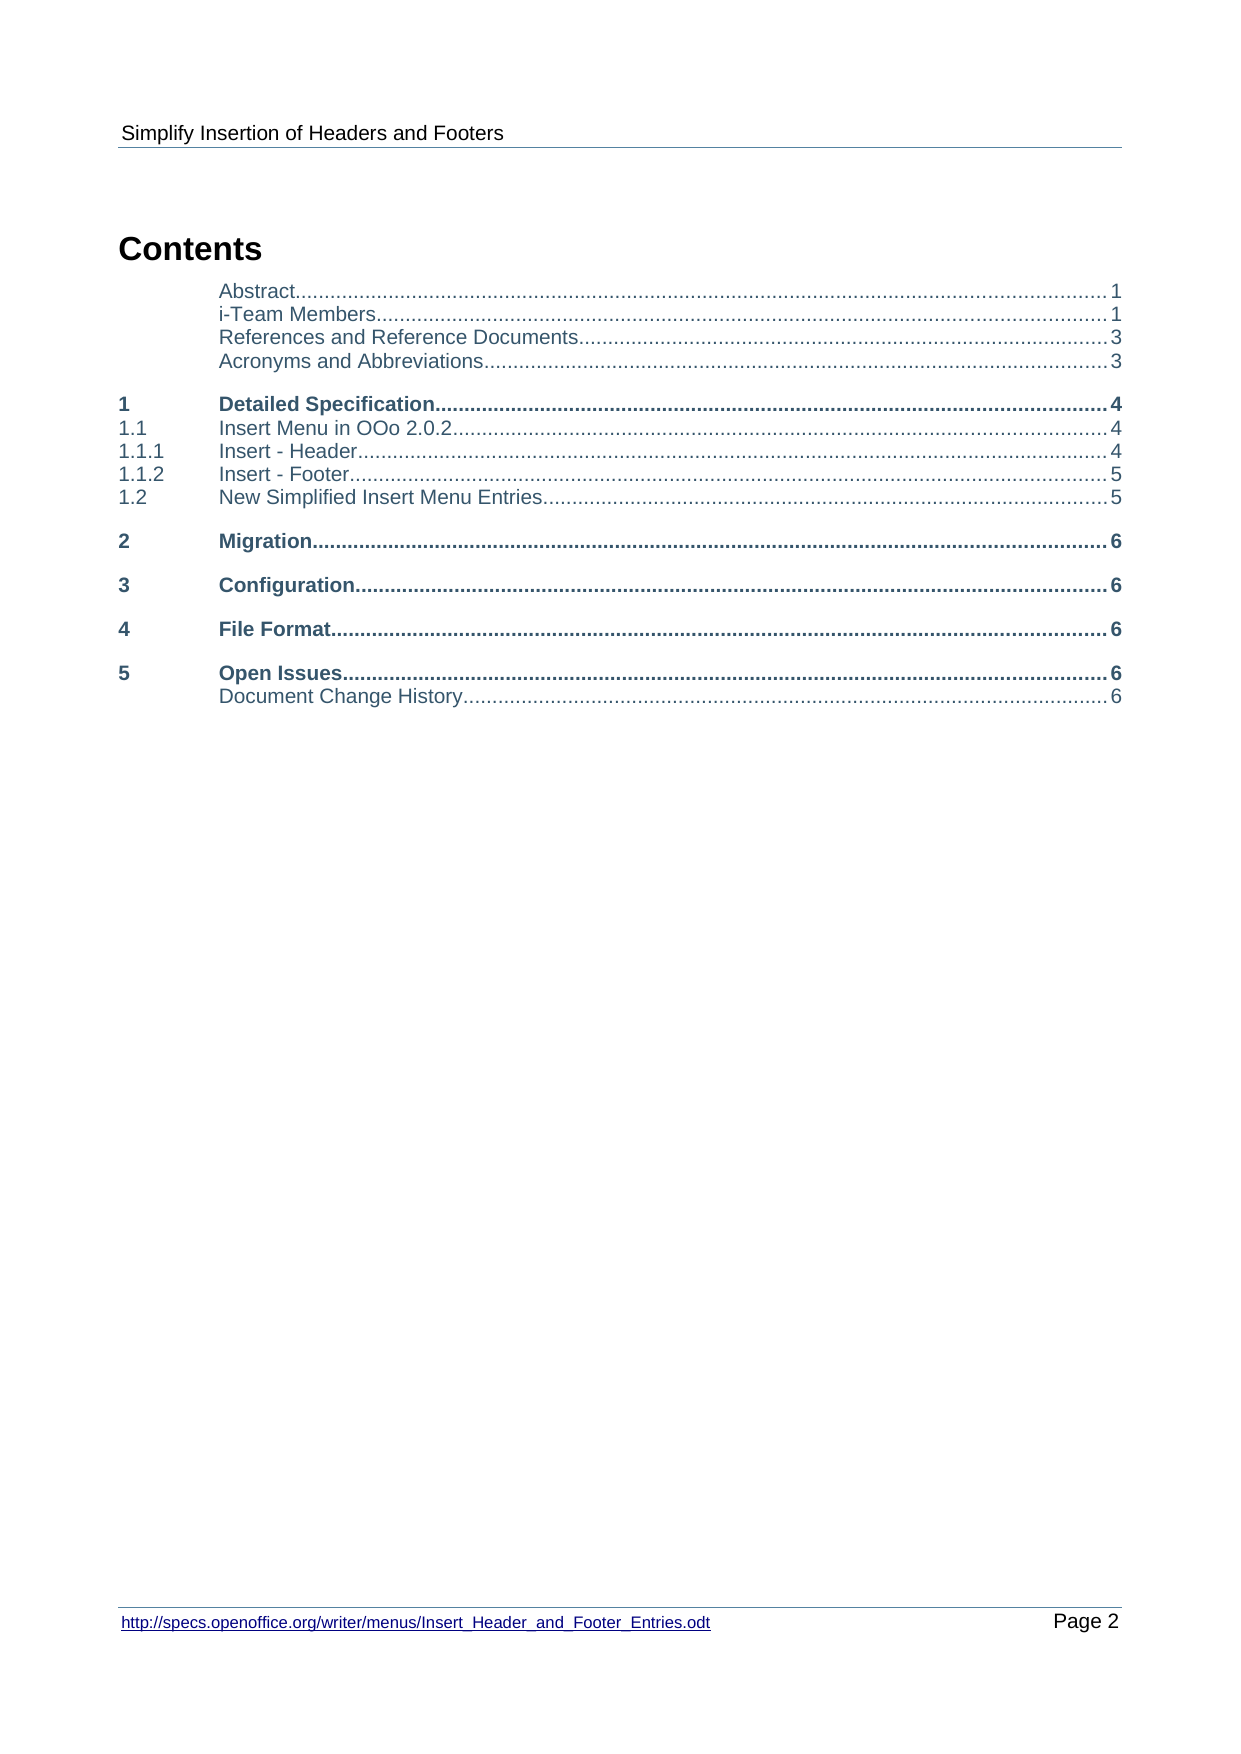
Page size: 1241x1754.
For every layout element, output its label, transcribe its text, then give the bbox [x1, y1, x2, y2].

text Acronyms and Abbreviations 3 [118, 349, 1122, 372]
text 1 Detailed Specification 4 [118, 393, 1122, 416]
text 4 File Format 6 [118, 617, 1122, 641]
text 2 Migration 6 [118, 530, 1122, 553]
text Document Change History 6 [118, 684, 1122, 708]
text i-Team Members 1 [118, 303, 1122, 326]
text 1.1 Insert Menu in OOo 2.0.2 4 [118, 416, 1122, 439]
text References and Reference Documents 3 [118, 326, 1122, 349]
text 1.2 New Simplified Insert Menu Entries 5 [118, 486, 1122, 509]
text 1.1.1 Insert - Header 4 [118, 439, 1122, 463]
text 1.1.2 Insert - Footer 5 [118, 463, 1122, 486]
text 3 Configuration 6 [118, 574, 1122, 597]
text Abstract 1 [118, 279, 1122, 303]
subtitle Contents [118, 230, 1122, 267]
text 5 Open Issues 6 [118, 661, 1122, 684]
